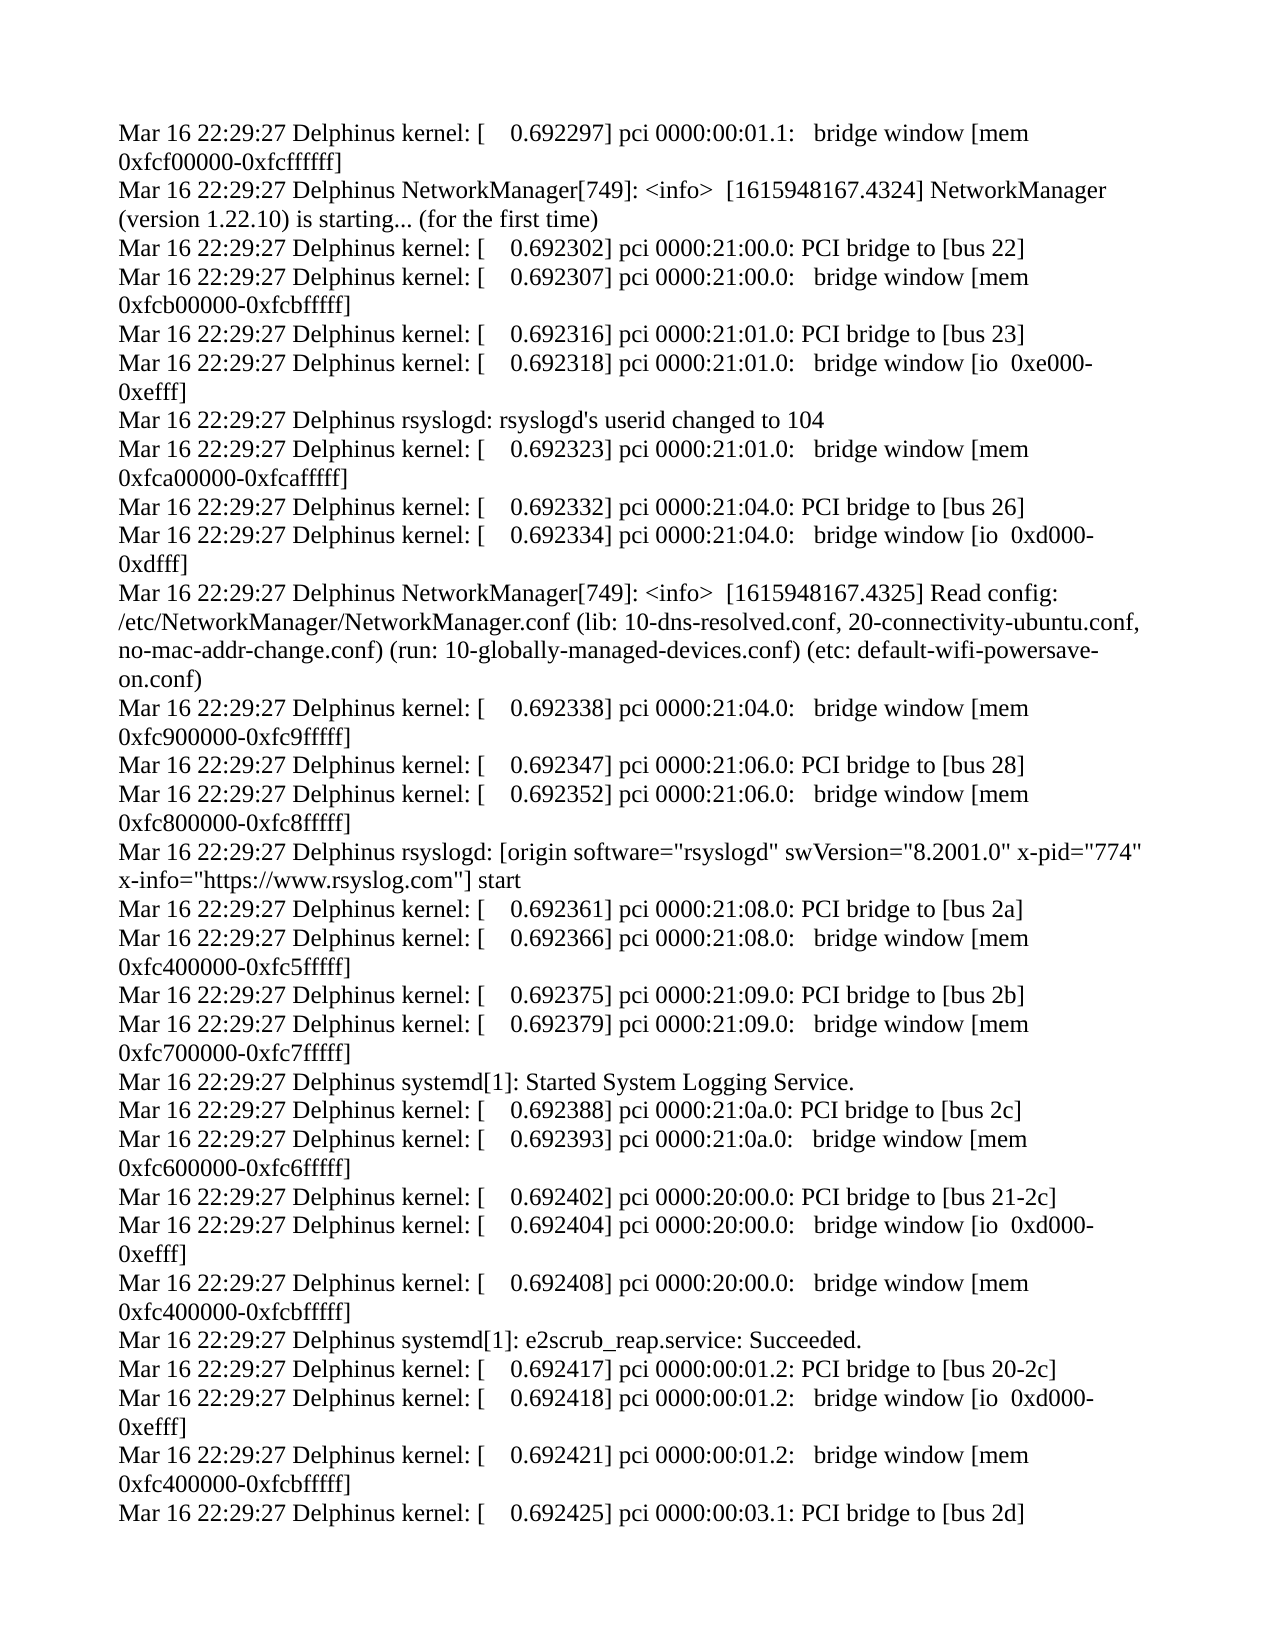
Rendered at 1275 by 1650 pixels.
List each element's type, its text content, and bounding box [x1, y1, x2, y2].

text Mar 16 22:29:27 Delphinus NetworkManager[749]: <info> [1615948167.4325] Read config: /etc/NetworkManager/NetworkManager.conf (lib: 10-dns-resolved.conf, 20-connectivity-ubuntu.conf, no-mac-addr-change.conf) (run: 10-globally-managed-devices.conf) (etc: default-wifi-powersave-on.conf) [118, 578, 1157, 693]
text Mar 16 22:29:27 Delphinus kernel: [ 0.692418] pci 0000:00:01.2: bridge window [io 0xd000-0xefff] [118, 1383, 1157, 1441]
text Mar 16 22:29:27 Delphinus kernel: [ 0.692316] pci 0000:21:01.0: PCI bridge to [bus 23] [118, 319, 1157, 348]
text Mar 16 22:29:27 Delphinus kernel: [ 0.692408] pci 0000:20:00.0: bridge window [mem 0xfc400000-0xfcbfffff] [118, 1268, 1157, 1326]
text Mar 16 22:29:27 Delphinus kernel: [ 0.692375] pci 0000:21:09.0: PCI bridge to [bus 2b] [118, 981, 1157, 1009]
text Mar 16 22:29:27 Delphinus kernel: [ 0.692425] pci 0000:00:03.1: PCI bridge to [bus 2d] [118, 1498, 1157, 1527]
text Mar 16 22:29:27 Delphinus kernel: [ 0.692347] pci 0000:21:06.0: PCI bridge to [bus 28] [118, 751, 1157, 779]
text Mar 16 22:29:27 Delphinus kernel: [ 0.692297] pci 0000:00:01.1: bridge window [mem 0xfcf00000-0xfcffffff] [118, 118, 1157, 176]
text Mar 16 22:29:27 Delphinus kernel: [ 0.692404] pci 0000:20:00.0: bridge window [io 0xd000-0xefff] [118, 1211, 1157, 1268]
text Mar 16 22:29:27 Delphinus systemd[1]: e2scrub_reap.service: Succeeded. [118, 1326, 1157, 1354]
text Mar 16 22:29:27 Delphinus rsyslogd: [origin software="rsyslogd" swVersion="8.2001.0" x-pid="774" x-info="https://www.rsyslog.com"] start [118, 837, 1157, 894]
text Mar 16 22:29:27 Delphinus systemd[1]: Started System Logging Service. [118, 1067, 1157, 1096]
text Mar 16 22:29:27 Delphinus kernel: [ 0.692417] pci 0000:00:01.2: PCI bridge to [bus 20-2c] [118, 1354, 1157, 1383]
text Mar 16 22:29:27 Delphinus rsyslogd: rsyslogd's userid changed to 104 [118, 406, 1157, 434]
text Mar 16 22:29:27 Delphinus kernel: [ 0.692393] pci 0000:21:0a.0: bridge window [mem 0xfc600000-0xfc6fffff] [118, 1124, 1157, 1182]
text Mar 16 22:29:27 Delphinus kernel: [ 0.692366] pci 0000:21:08.0: bridge window [mem 0xfc400000-0xfc5fffff] [118, 923, 1157, 981]
text Mar 16 22:29:27 Delphinus kernel: [ 0.692334] pci 0000:21:04.0: bridge window [io 0xd000-0xdfff] [118, 521, 1157, 578]
text Mar 16 22:29:27 Delphinus kernel: [ 0.692388] pci 0000:21:0a.0: PCI bridge to [bus 2c] [118, 1096, 1157, 1124]
text Mar 16 22:29:27 Delphinus kernel: [ 0.692338] pci 0000:21:04.0: bridge window [mem 0xfc900000-0xfc9fffff] [118, 693, 1157, 751]
text Mar 16 22:29:27 Delphinus kernel: [ 0.692323] pci 0000:21:01.0: bridge window [mem 0xfca00000-0xfcafffff] [118, 434, 1157, 492]
text Mar 16 22:29:27 Delphinus kernel: [ 0.692402] pci 0000:20:00.0: PCI bridge to [bus 21-2c] [118, 1182, 1157, 1211]
text Mar 16 22:29:27 Delphinus kernel: [ 0.692421] pci 0000:00:01.2: bridge window [mem 0xfc400000-0xfcbfffff] [118, 1441, 1157, 1498]
text Mar 16 22:29:27 Delphinus NetworkManager[749]: <info> [1615948167.4324] NetworkManager (version 1.22.10) is starting... (for the first time) [118, 176, 1157, 233]
text Mar 16 22:29:27 Delphinus kernel: [ 0.692302] pci 0000:21:00.0: PCI bridge to [bus 22] [118, 233, 1157, 262]
text Mar 16 22:29:27 Delphinus kernel: [ 0.692352] pci 0000:21:06.0: bridge window [mem 0xfc800000-0xfc8fffff] [118, 779, 1157, 837]
text Mar 16 22:29:27 Delphinus kernel: [ 0.692318] pci 0000:21:01.0: bridge window [io 0xe000-0xefff] [118, 348, 1157, 406]
text Mar 16 22:29:27 Delphinus kernel: [ 0.692332] pci 0000:21:04.0: PCI bridge to [bus 26] [118, 492, 1157, 521]
text Mar 16 22:29:27 Delphinus kernel: [ 0.692307] pci 0000:21:00.0: bridge window [mem 0xfcb00000-0xfcbfffff] [118, 262, 1157, 319]
text Mar 16 22:29:27 Delphinus kernel: [ 0.692379] pci 0000:21:09.0: bridge window [mem 0xfc700000-0xfc7fffff] [118, 1009, 1157, 1067]
text Mar 16 22:29:27 Delphinus kernel: [ 0.692361] pci 0000:21:08.0: PCI bridge to [bus 2a] [118, 894, 1157, 923]
